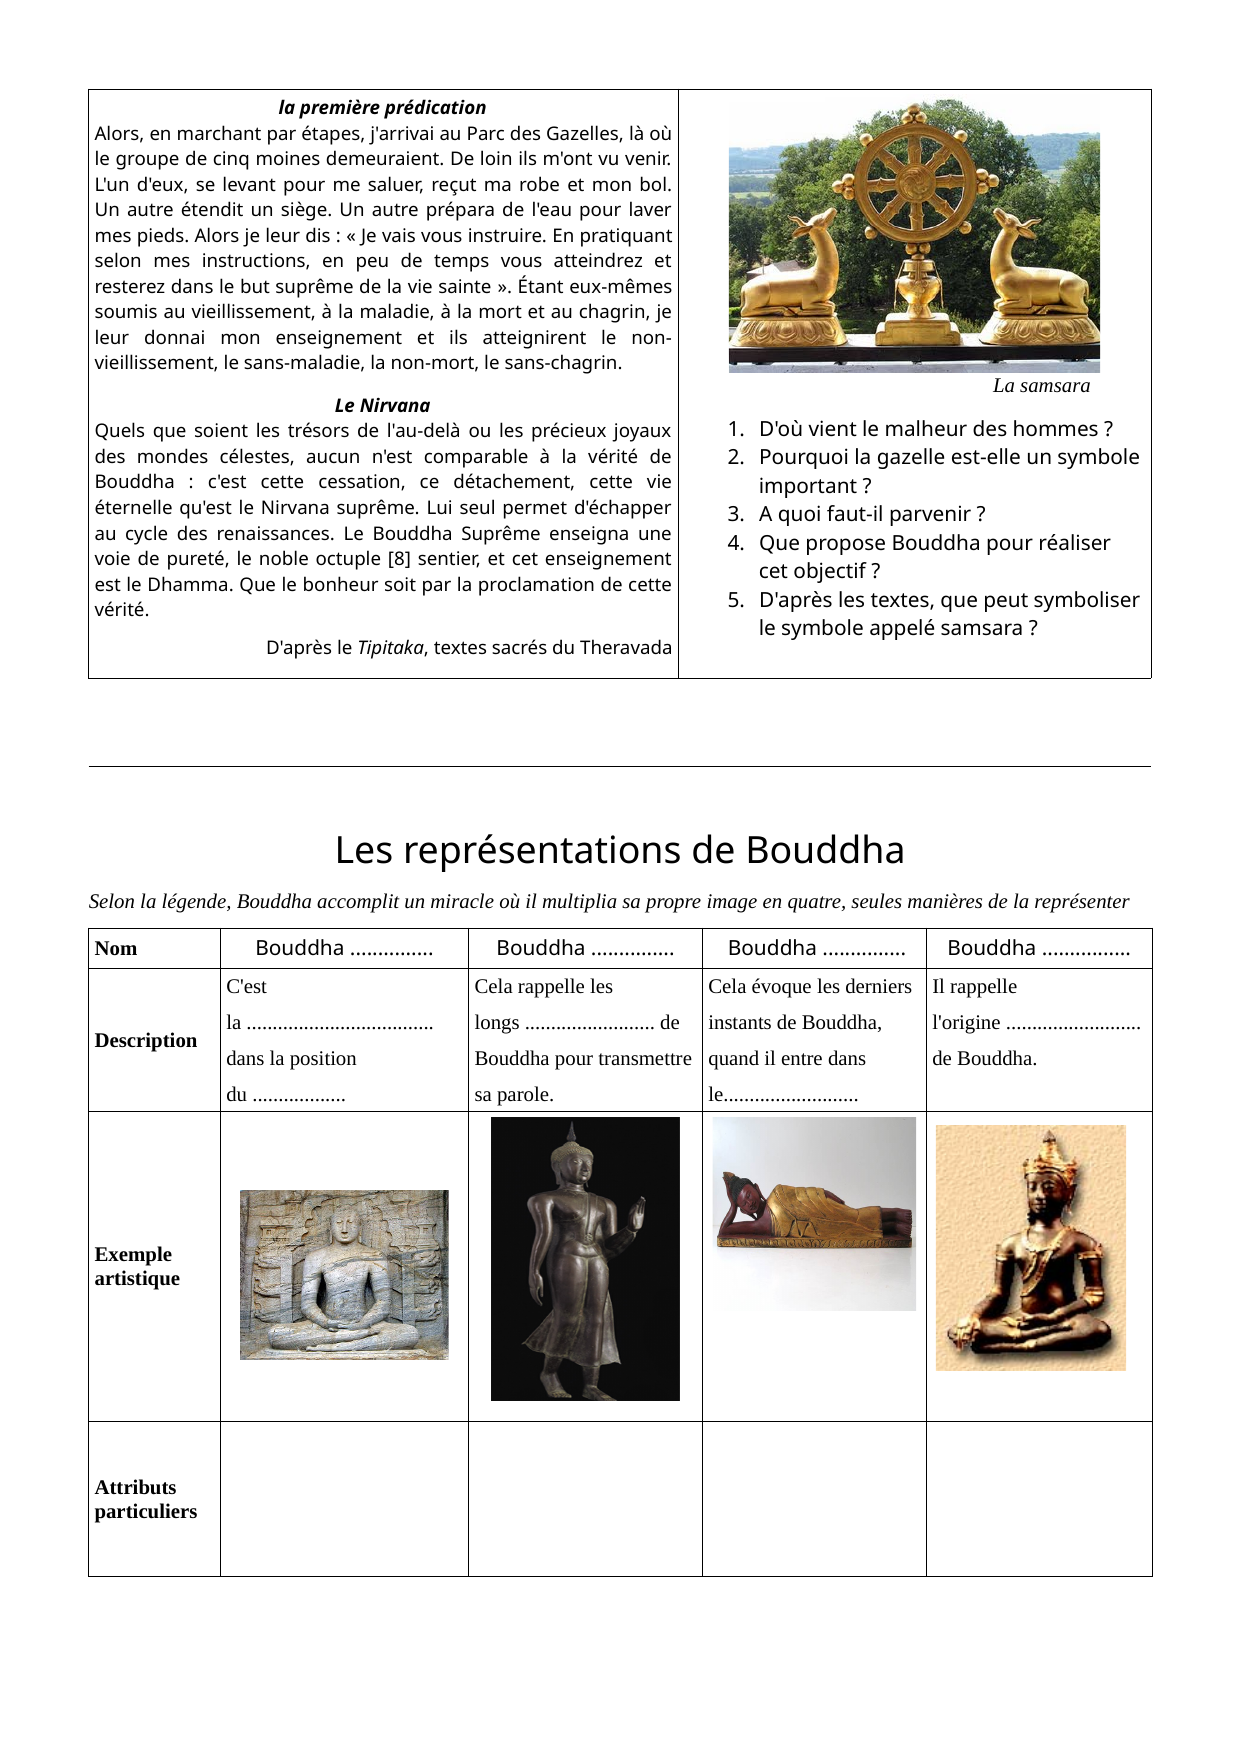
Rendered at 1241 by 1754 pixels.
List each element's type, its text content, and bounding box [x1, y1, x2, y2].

table_cell C'est la .................................... dans la position du .................. [221, 969, 468, 1111]
table_cell Il rappelle l'origine .......................... de Bouddha. [927, 969, 1152, 1111]
table_cell Attributs particuliers [89, 1422, 220, 1576]
table_cell Exemple artistique [89, 1112, 220, 1421]
table_cell [703, 1112, 926, 1421]
table_cell [703, 1422, 926, 1576]
table_header la première prédication Alors, en marchant par étapes, j'arrivai au Parc des Gazelles, là où le groupe de cinq moines demeuraient. De loin ils m'ont vu venir. L'un d'eux, se levant pour me saluer, reçut ma robe et mon bol. Un autre étendit un siège. Un autre prépara de l'eau pour laver mes pieds. Alors je leur dis : « Je vais vous instruire. En pratiquant selon mes instructions, en peu de temps vous atteindrez et resterez dans le but suprême de la vie sainte ». Étant eux-mêmes soumis au vieillissement, à la maladie, à la mort et au chagrin, je leur donnai mon enseignement et ils atteignirent le non-vieillissement, le sans-maladie, la non-mort, le sans-chagrin. Le Nirvana Quels que soient les trésors de l'au-delà ou les précieux joyaux des mondes célestes, aucun n'est comparable à la vérité de Bouddha : c'est cette cessation, ce détachement, cette vie éternelle qu'est le Nirvana suprême. Lui seul permet d'échapper au cycle des renaissances. Le Bouddha Suprême enseigna une voie de pureté, le noble octuple [8] sentier, et cet enseignement est le Dhamma. Que le bonheur soit par la proclamation de cette vérité. D'après le Tipitaka, textes sacrés du Theravada [89, 90, 678, 678]
picture [240, 1190, 449, 1360]
text Selon la légende, Bouddha accomplit un miracle où il multiplia sa propre image en quatre, seules manières de la représenter [88, 889, 1152, 913]
table_cell Description [89, 969, 220, 1111]
picture [935, 1125, 1127, 1371]
table_header Bouddha ............... [221, 929, 468, 968]
picture [728, 94, 1101, 373]
table_cell [927, 1112, 1152, 1421]
table_cell [678, 679, 1151, 766]
table_cell [927, 1422, 1152, 1576]
picture [491, 1117, 680, 1401]
table_cell [221, 1422, 468, 1576]
table_header La samsara D'où vient le malheur des hommes ? Pourquoi la gazelle est-elle un symbole important ? A quoi faut-il parvenir ? Que propose Bouddha pour réaliser cet objectif ? D'après les textes, que peut symboliser le symbole appelé samsara ? [679, 90, 1151, 678]
table_header Bouddha ................ [927, 929, 1152, 968]
table_header Nom [89, 929, 220, 968]
table_cell [221, 1112, 468, 1421]
table_cell [469, 1112, 702, 1421]
table_header Bouddha ............... [703, 929, 926, 968]
text Les représentations de Bouddha [88, 824, 1152, 875]
picture [712, 1117, 917, 1311]
table_header Bouddha ............... [469, 929, 702, 968]
table_cell [89, 679, 678, 766]
table_cell [469, 1422, 702, 1576]
table_cell Cela rappelle les longs ......................... de Bouddha pour transmettre sa parole. [469, 969, 702, 1111]
table_cell Cela évoque les derniers instants de Bouddha, quand il entre dans le.......................... [703, 969, 926, 1111]
